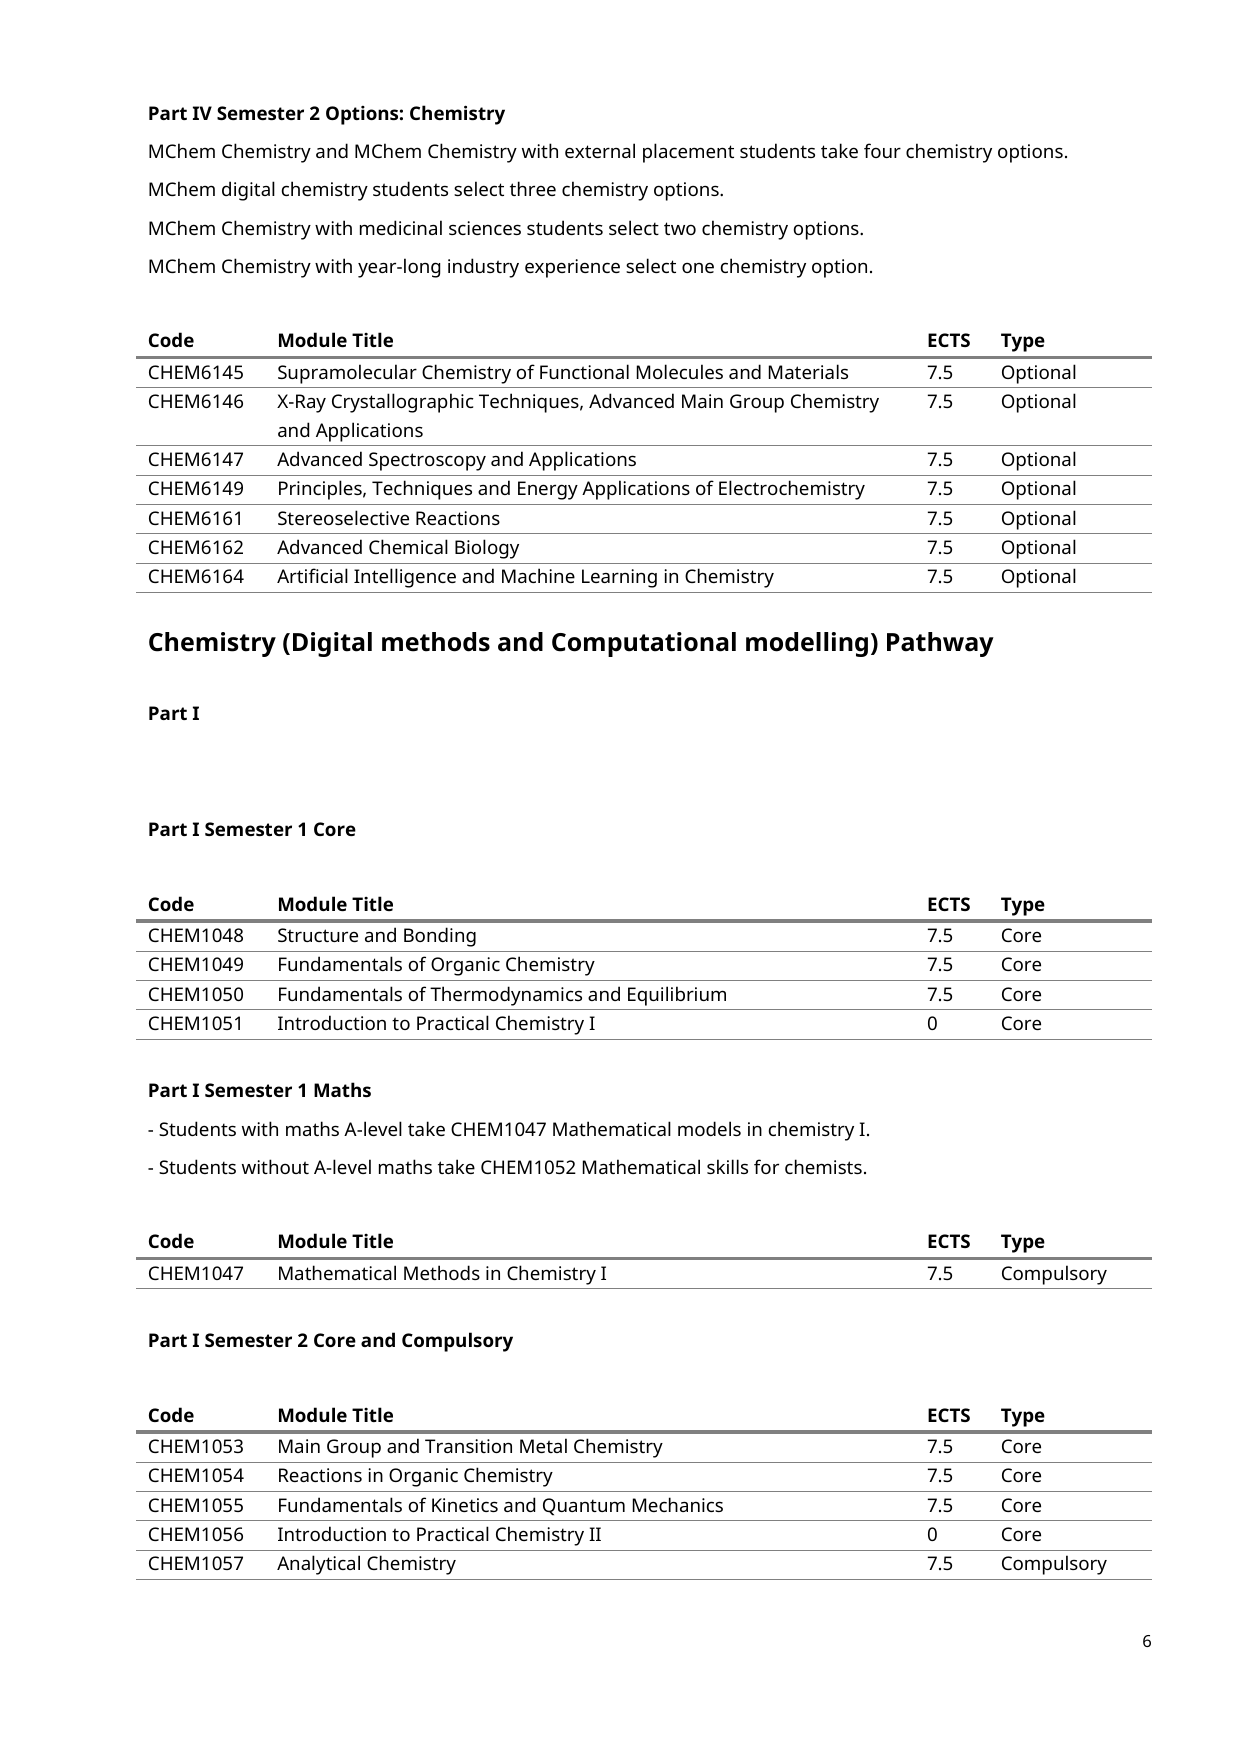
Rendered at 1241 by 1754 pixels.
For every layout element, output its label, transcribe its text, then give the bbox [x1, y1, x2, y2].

table_cell 7.5 [916, 446, 989, 474]
table_cell CHEM6164 [136, 564, 266, 592]
table_cell Compulsory [989, 1260, 1152, 1288]
table_cell Core [989, 981, 1152, 1009]
table_cell Structure and Bonding [266, 923, 916, 951]
table_cell 7.5 [916, 1492, 989, 1520]
table_cell CHEM1048 [136, 923, 266, 951]
table_cell Advanced Chemical Biology [266, 534, 916, 562]
table_cell 0 [916, 1010, 989, 1038]
table_cell Code [136, 891, 266, 919]
table_cell Introduction to Practical Chemistry II [266, 1521, 916, 1549]
table_cell Fundamentals of Thermodynamics and Equilibrium [266, 981, 916, 1009]
table_cell Core [989, 923, 1152, 951]
table_cell ECTS [916, 1229, 989, 1257]
table_cell Type [989, 328, 1152, 356]
table_cell CHEM6162 [136, 534, 266, 562]
table_cell Stereoselective Reactions [266, 505, 916, 533]
table_cell 7.5 [916, 476, 989, 504]
table_cell CHEM1047 [136, 1260, 266, 1288]
table_cell Optional [989, 359, 1152, 387]
table_cell ECTS [916, 328, 989, 356]
table_cell Module Title [266, 1229, 916, 1257]
table_cell 7.5 [916, 1551, 989, 1579]
table_cell 7.5 [916, 981, 989, 1009]
table_cell Module Title [266, 328, 916, 356]
table_cell 7.5 [916, 564, 989, 592]
table_cell 7.5 [916, 1463, 989, 1491]
table_cell Optional [989, 388, 1152, 445]
table_cell 7.5 [916, 1434, 989, 1462]
table_cell Fundamentals of Organic Chemistry [266, 952, 916, 980]
table_cell Core [989, 1463, 1152, 1491]
table_cell Fundamentals of Kinetics and Quantum Mechanics [266, 1492, 916, 1520]
table_cell CHEM1053 [136, 1434, 266, 1462]
table_cell Type [989, 1229, 1152, 1257]
table_cell 7.5 [916, 388, 989, 445]
table_cell CHEM1057 [136, 1551, 266, 1579]
table_cell [136, 1580, 1152, 1616]
table_cell Core [989, 1434, 1152, 1462]
table_cell Code [136, 1229, 266, 1257]
table_cell Part I Semester 2 Core and Compulsory [136, 1289, 1152, 1402]
table_cell 7.5 [916, 534, 989, 562]
table_cell Type [989, 1402, 1152, 1430]
table_cell Artificial Intelligence and Machine Learning in Chemistry [266, 564, 916, 592]
table_cell Mathematical Methods in Chemistry I [266, 1260, 916, 1288]
table_cell 7.5 [916, 505, 989, 533]
table_cell Compulsory [989, 1551, 1152, 1579]
table_cell Module Title [266, 891, 916, 919]
table_cell Optional [989, 505, 1152, 533]
table_cell Core [989, 1492, 1152, 1520]
table_cell CHEM1051 [136, 1010, 266, 1038]
table_cell Supramolecular Chemistry of Functional Molecules and Materials [266, 359, 916, 387]
table_cell CHEM6161 [136, 505, 266, 533]
table_cell CHEM6149 [136, 476, 266, 504]
table_cell 7.5 [916, 923, 989, 951]
table_cell CHEM1050 [136, 981, 266, 1009]
table_cell Introduction to Practical Chemistry I [266, 1010, 916, 1038]
table_cell CHEM1055 [136, 1492, 266, 1520]
table_cell ECTS [916, 891, 989, 919]
table_cell Part I Semester 1 Maths - Students with maths A-level take CHEM1047 Mathematical models in chemistry I. - Students without A-level maths take CHEM1052 Mathematical skills for chemists. [136, 1040, 1152, 1229]
table_cell Core [989, 1010, 1152, 1038]
table_cell 0 [916, 1521, 989, 1549]
table_cell Reactions in Organic Chemistry [266, 1463, 916, 1491]
table_cell Part I [136, 662, 1152, 778]
table_cell Core [989, 952, 1152, 980]
table_cell Type [989, 891, 1152, 919]
table_cell CHEM1054 [136, 1463, 266, 1491]
table_cell CHEM1049 [136, 952, 266, 980]
table_cell CHEM6147 [136, 446, 266, 474]
table_cell Optional [989, 534, 1152, 562]
table_cell ECTS [916, 1402, 989, 1430]
table_cell Code [136, 328, 266, 356]
table_cell Advanced Spectroscopy and Applications [266, 446, 916, 474]
table_cell 7.5 [916, 359, 989, 387]
table_cell X-Ray Crystallographic Techniques, Advanced Main Group Chemistry and Applications [266, 388, 916, 445]
table_cell Code [136, 1402, 266, 1430]
table_cell Optional [989, 446, 1152, 474]
table_cell 7.5 [916, 1260, 989, 1288]
table_cell Part I Semester 1 Core [136, 779, 1152, 891]
table_cell Optional [989, 476, 1152, 504]
table_cell Core [989, 1521, 1152, 1549]
table_cell CHEM1056 [136, 1521, 266, 1549]
table_cell Principles, Techniques and Energy Applications of Electrochemistry [266, 476, 916, 504]
table_cell Analytical Chemistry [266, 1551, 916, 1579]
table_cell Main Group and Transition Metal Chemistry [266, 1434, 916, 1462]
table_cell Part IV Semester 2 Options: Chemistry MChem Chemistry and MChem Chemistry with external placement students take four chemistry options. MChem digital chemistry students select three chemistry options. MChem Chemistry with medicinal sciences students select two chemistry options. MChem Chemistry with year-long industry experience select one chemistry option. [136, 99, 1152, 328]
table_cell 7.5 [916, 952, 989, 980]
table_cell Module Title [266, 1402, 916, 1430]
table_cell Chemistry (Digital methods and Computational modelling) Pathway [136, 593, 1152, 662]
table_cell CHEM6145 [136, 359, 266, 387]
table_cell Optional [989, 564, 1152, 592]
table_cell CHEM6146 [136, 388, 266, 445]
